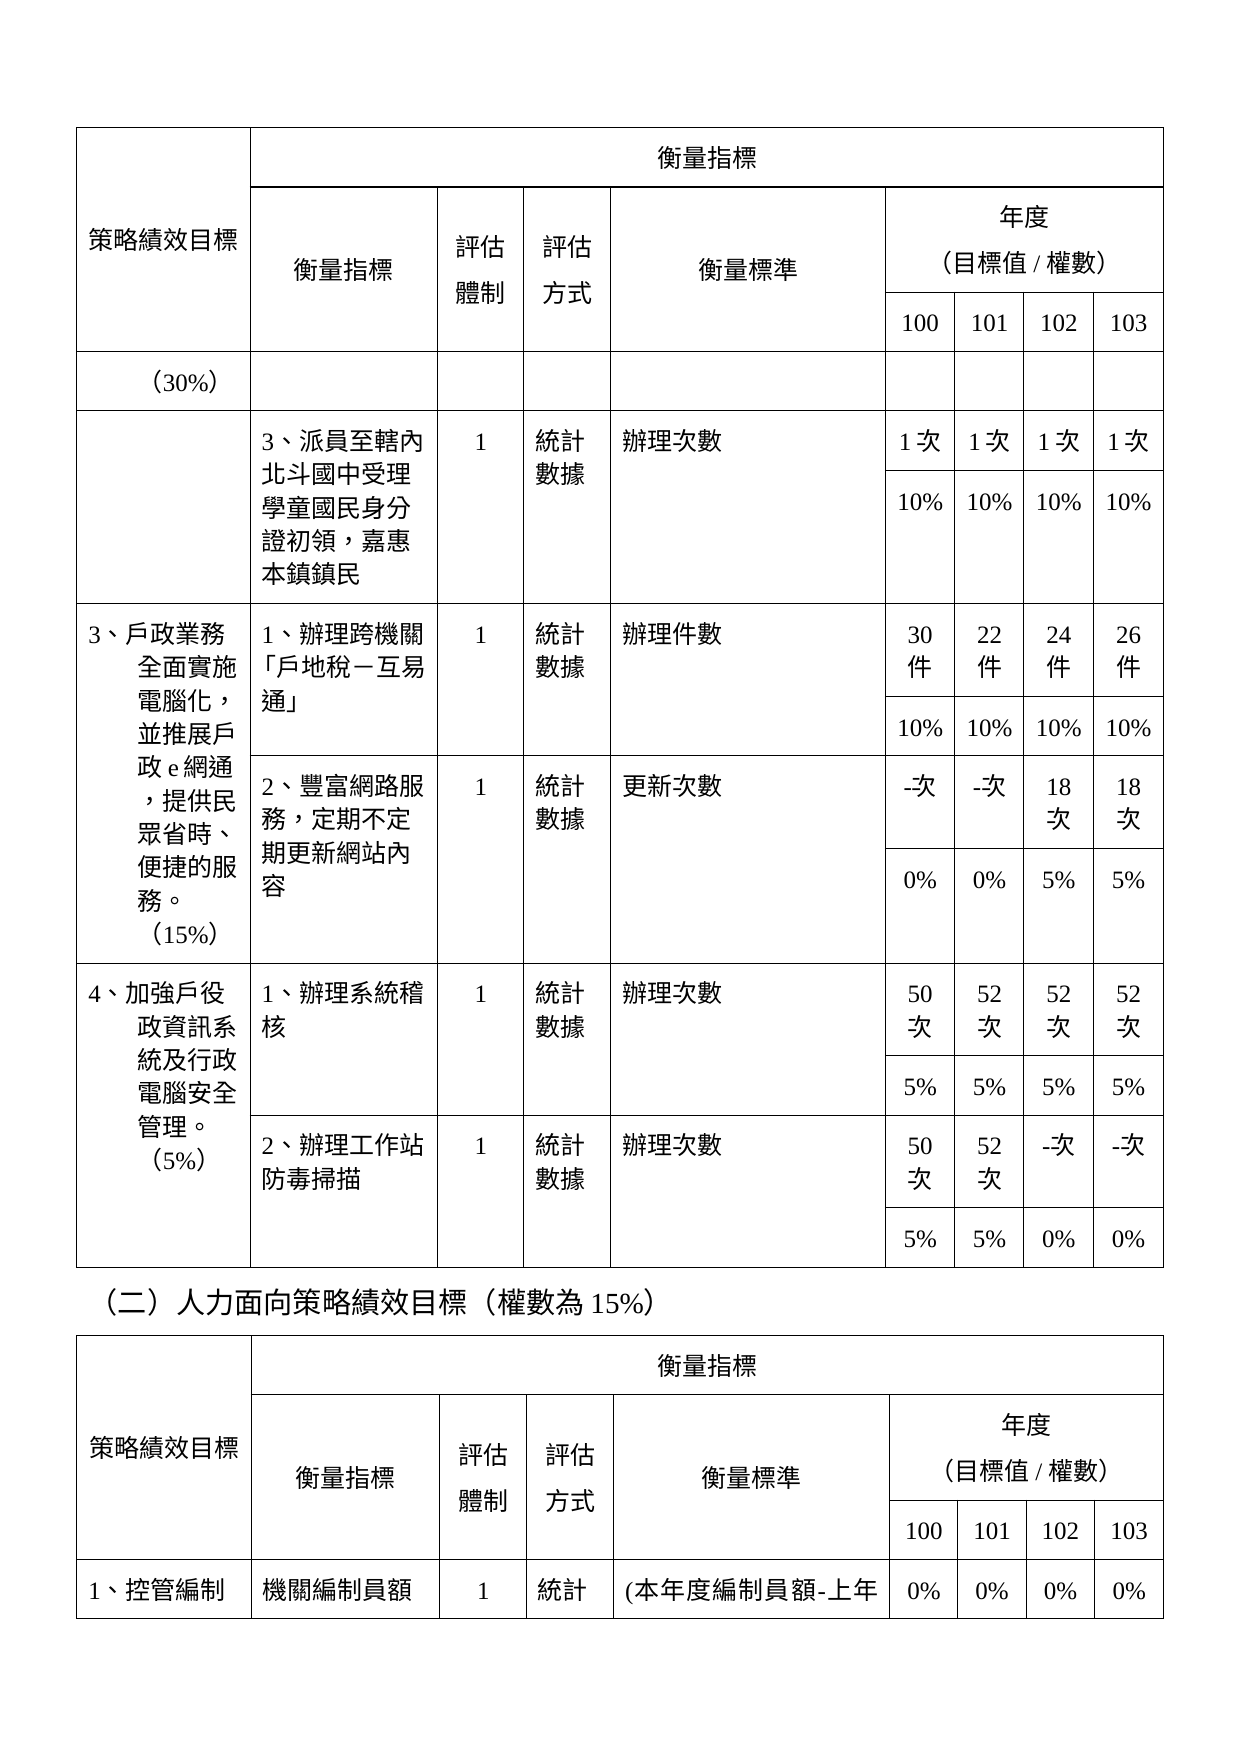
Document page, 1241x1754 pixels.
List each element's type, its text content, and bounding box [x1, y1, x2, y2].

table_cell 1 [440, 1560, 526, 1618]
table_cell [251, 352, 437, 410]
table_cell 10% [1094, 471, 1163, 603]
table_cell 衡量指標 [252, 1395, 439, 1559]
table_header 策略績效目標 [77, 1336, 251, 1559]
table_cell 1次 [1094, 411, 1163, 470]
table_cell 統計數據 [524, 411, 610, 603]
table_cell 10% [886, 697, 954, 755]
table_cell (本年度編制員額-上年 [614, 1560, 889, 1618]
table_cell 50次 [886, 964, 954, 1055]
table_cell 3、派員至轄內北斗國中受理學童國民身分證初領，嘉惠本鎮鎮民 [251, 411, 437, 603]
table_cell 辦理件數 [611, 604, 885, 755]
table_cell 5% [1024, 849, 1093, 962]
table_cell 5% [886, 1208, 954, 1267]
table_cell -次 [955, 756, 1023, 848]
table_cell 辦理次數 [611, 411, 885, 603]
table_cell 0% [1027, 1560, 1094, 1618]
table_cell 100 [890, 1501, 957, 1559]
table_cell 100 [886, 293, 954, 351]
table_cell 0% [1095, 1560, 1163, 1618]
table_header 衡量指標 [251, 128, 1163, 186]
table_cell 統計 [527, 1560, 613, 1618]
table_cell 辦理次數 [611, 1116, 885, 1267]
table_cell 101 [955, 293, 1023, 351]
table_cell 10% [1024, 471, 1093, 603]
table_cell 30件 [886, 604, 954, 696]
table_cell 101 [958, 1501, 1026, 1559]
table_cell 1次 [955, 411, 1023, 470]
table_cell 24件 [1024, 604, 1093, 696]
table_cell 102 [1024, 293, 1093, 351]
table_cell 52次 [955, 964, 1023, 1055]
table_cell 5% [955, 1056, 1023, 1114]
table_cell 1 [438, 756, 523, 962]
table_cell -次 [886, 756, 954, 848]
table_cell 5% [955, 1208, 1023, 1267]
table_cell 0% [958, 1560, 1026, 1618]
table_cell 評估 體制 [440, 1395, 526, 1559]
table_cell 26件 [1094, 604, 1163, 696]
table_cell 18次 [1024, 756, 1093, 848]
table_cell 5% [886, 1056, 954, 1114]
table_cell 年度 （目標值 / 權數） [886, 188, 1163, 292]
table_cell 52次 [1024, 964, 1093, 1055]
table_cell （30%） [77, 352, 250, 410]
table_cell 52次 [1094, 964, 1163, 1055]
table_cell [611, 352, 885, 410]
table_cell -次 [1024, 1116, 1093, 1207]
table_cell 評估 體制 [438, 188, 523, 351]
table_cell 衡量指標 [251, 188, 437, 351]
text （二）人力面向策略績效目標（權數為15%） [88, 1280, 1152, 1322]
table_cell 5% [1094, 849, 1163, 962]
table_cell 0% [955, 849, 1023, 962]
table_cell 控管編制員額（2%） [77, 1560, 251, 1618]
table_cell [524, 352, 610, 410]
table_cell 10% [955, 471, 1023, 603]
table_cell 5% [1024, 1056, 1093, 1114]
table_cell 2、辦理工作站防毒掃描 [251, 1116, 437, 1267]
table_cell 0% [1094, 1208, 1163, 1267]
table_cell 統計數據 [524, 964, 610, 1114]
table_cell 1、辦理系統稽核 [251, 964, 437, 1114]
table_cell 評估 方式 [527, 1395, 613, 1559]
table_cell 50次 [886, 1116, 954, 1207]
table_cell 1 [438, 964, 523, 1114]
table_cell 衡量標準 [611, 188, 885, 351]
table_cell 機關編制員額 [252, 1560, 439, 1618]
table_cell 1次 [886, 411, 954, 470]
table_cell 103 [1095, 1501, 1163, 1559]
table_cell 1 [438, 1116, 523, 1267]
table_cell 評估 方式 [524, 188, 610, 351]
table_cell 10% [1094, 697, 1163, 755]
table_cell [77, 411, 250, 603]
table_cell 102 [1027, 1501, 1094, 1559]
table_cell [955, 352, 1023, 410]
table_cell 更新次數 [611, 756, 885, 962]
table_cell [438, 352, 523, 410]
table_cell [886, 352, 954, 410]
table_cell 22件 [955, 604, 1023, 696]
table_cell 辦理次數 [611, 964, 885, 1114]
table_cell 52次 [955, 1116, 1023, 1207]
table_cell 加強戶役政資訊系統及行政電腦安全管理。（5%） [77, 964, 250, 1267]
table_cell 10% [955, 697, 1023, 755]
table_cell 統計數據 [524, 1116, 610, 1267]
table_cell 10% [1024, 697, 1093, 755]
table_cell [1094, 352, 1163, 410]
table_cell 0% [890, 1560, 957, 1618]
table_cell 0% [1024, 1208, 1093, 1267]
table_cell 衡量標準 [614, 1395, 889, 1559]
table_cell 0% [886, 849, 954, 962]
table_header 衡量指標 [252, 1336, 1163, 1394]
table_cell 5% [1094, 1056, 1163, 1114]
table_cell 1 [438, 411, 523, 603]
table_cell 18次 [1094, 756, 1163, 848]
table_cell 1、辦理跨機關「戶地稅－互易通」 [251, 604, 437, 755]
table_cell [1024, 352, 1093, 410]
table_cell 統計數據 [524, 756, 610, 962]
table_cell 戶政業務全面實施電腦化，並推展戶政e網通，提供民眾省時、便捷的服務。（15%） [77, 604, 250, 962]
table_cell 2、豐富網路服務，定期不定期更新網站內容 [251, 756, 437, 962]
table_cell 1 [438, 604, 523, 755]
table_cell -次 [1094, 1116, 1163, 1207]
table_cell 統計數據 [524, 604, 610, 755]
table_cell 年度 （目標值 / 權數） [890, 1395, 1163, 1499]
table_cell 10% [886, 471, 954, 603]
table_cell 1次 [1024, 411, 1093, 470]
table_cell 103 [1094, 293, 1163, 351]
table_header 策略績效目標 [77, 128, 250, 351]
